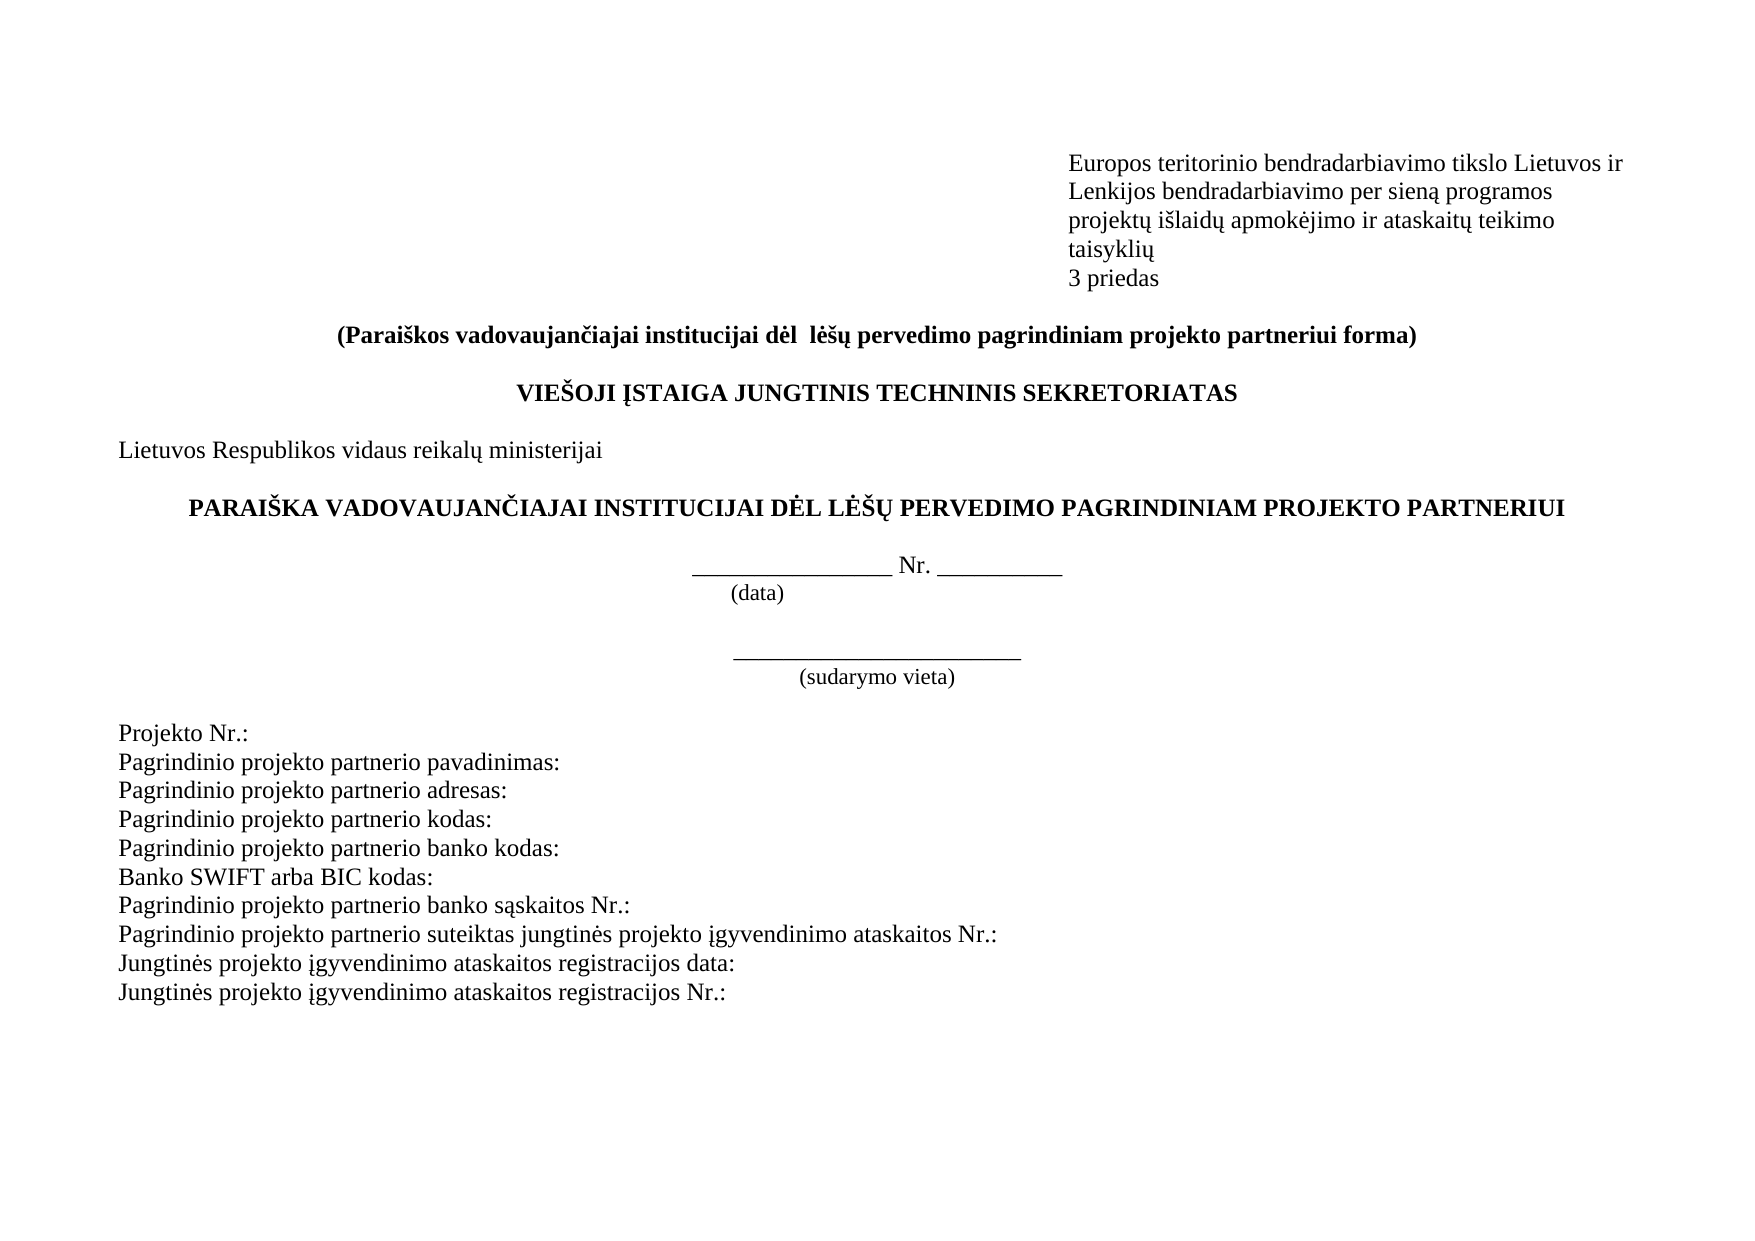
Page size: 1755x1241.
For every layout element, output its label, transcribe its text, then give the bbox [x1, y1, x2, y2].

text Jungtinės projekto įgyvendinimo ataskaitos registracijos data: [118, 948, 1636, 977]
text Pagrindinio projekto partnerio pavadinimas: [118, 747, 1636, 775]
text PARAIŠKA VADOVAUJANČIAJAI INSTITUCIJAI DĖL LĖŠŲ PERVEDIMO PAGRINDINIAM PROJEKTO PARTNERIUI [118, 493, 1636, 521]
text VIEŠOJI ĮSTAIGA JUNGTINIS TECHNINIS SEKRETORIATAS [118, 378, 1636, 406]
text 3 priedas [1068, 263, 1636, 291]
text Lietuvos Respublikos vidaus reikalų ministerijai [118, 435, 1636, 464]
text (data) [731, 579, 1636, 605]
text taisyklių [1068, 234, 1636, 263]
text (Paraiškos vadovaujančiajai institucijai dėl lėšų pervedimo pagrindiniam projekto partneriui forma) [118, 320, 1636, 349]
text Pagrindinio projekto partnerio kodas: [118, 804, 1636, 833]
text Pagrindinio projekto partnerio banko kodas: [118, 833, 1636, 862]
text (sudarymo vieta) [118, 663, 1636, 689]
text Europos teritorinio bendradarbiavimo tikslo Lietuvos ir [1068, 148, 1636, 176]
text ________________ Nr. __________ [118, 550, 1636, 579]
text _______________________ [118, 634, 1636, 663]
text Pagrindinio projekto partnerio suteiktas jungtinės projekto įgyvendinimo ataskaitos Nr.: [118, 919, 1636, 948]
text projektų išlaidų apmokėjimo ir ataskaitų teikimo [1068, 205, 1636, 234]
text Lenkijos bendradarbiavimo per sieną programos [1068, 176, 1636, 205]
text Banko SWIFT arba BIC kodas: [118, 862, 1636, 890]
text Pagrindinio projekto partnerio banko sąskaitos Nr.: [118, 890, 1636, 919]
text Projekto Nr.: [118, 718, 1636, 747]
text Jungtinės projekto įgyvendinimo ataskaitos registracijos Nr.: [118, 977, 1636, 1005]
text Pagrindinio projekto partnerio adresas: [118, 775, 1636, 804]
